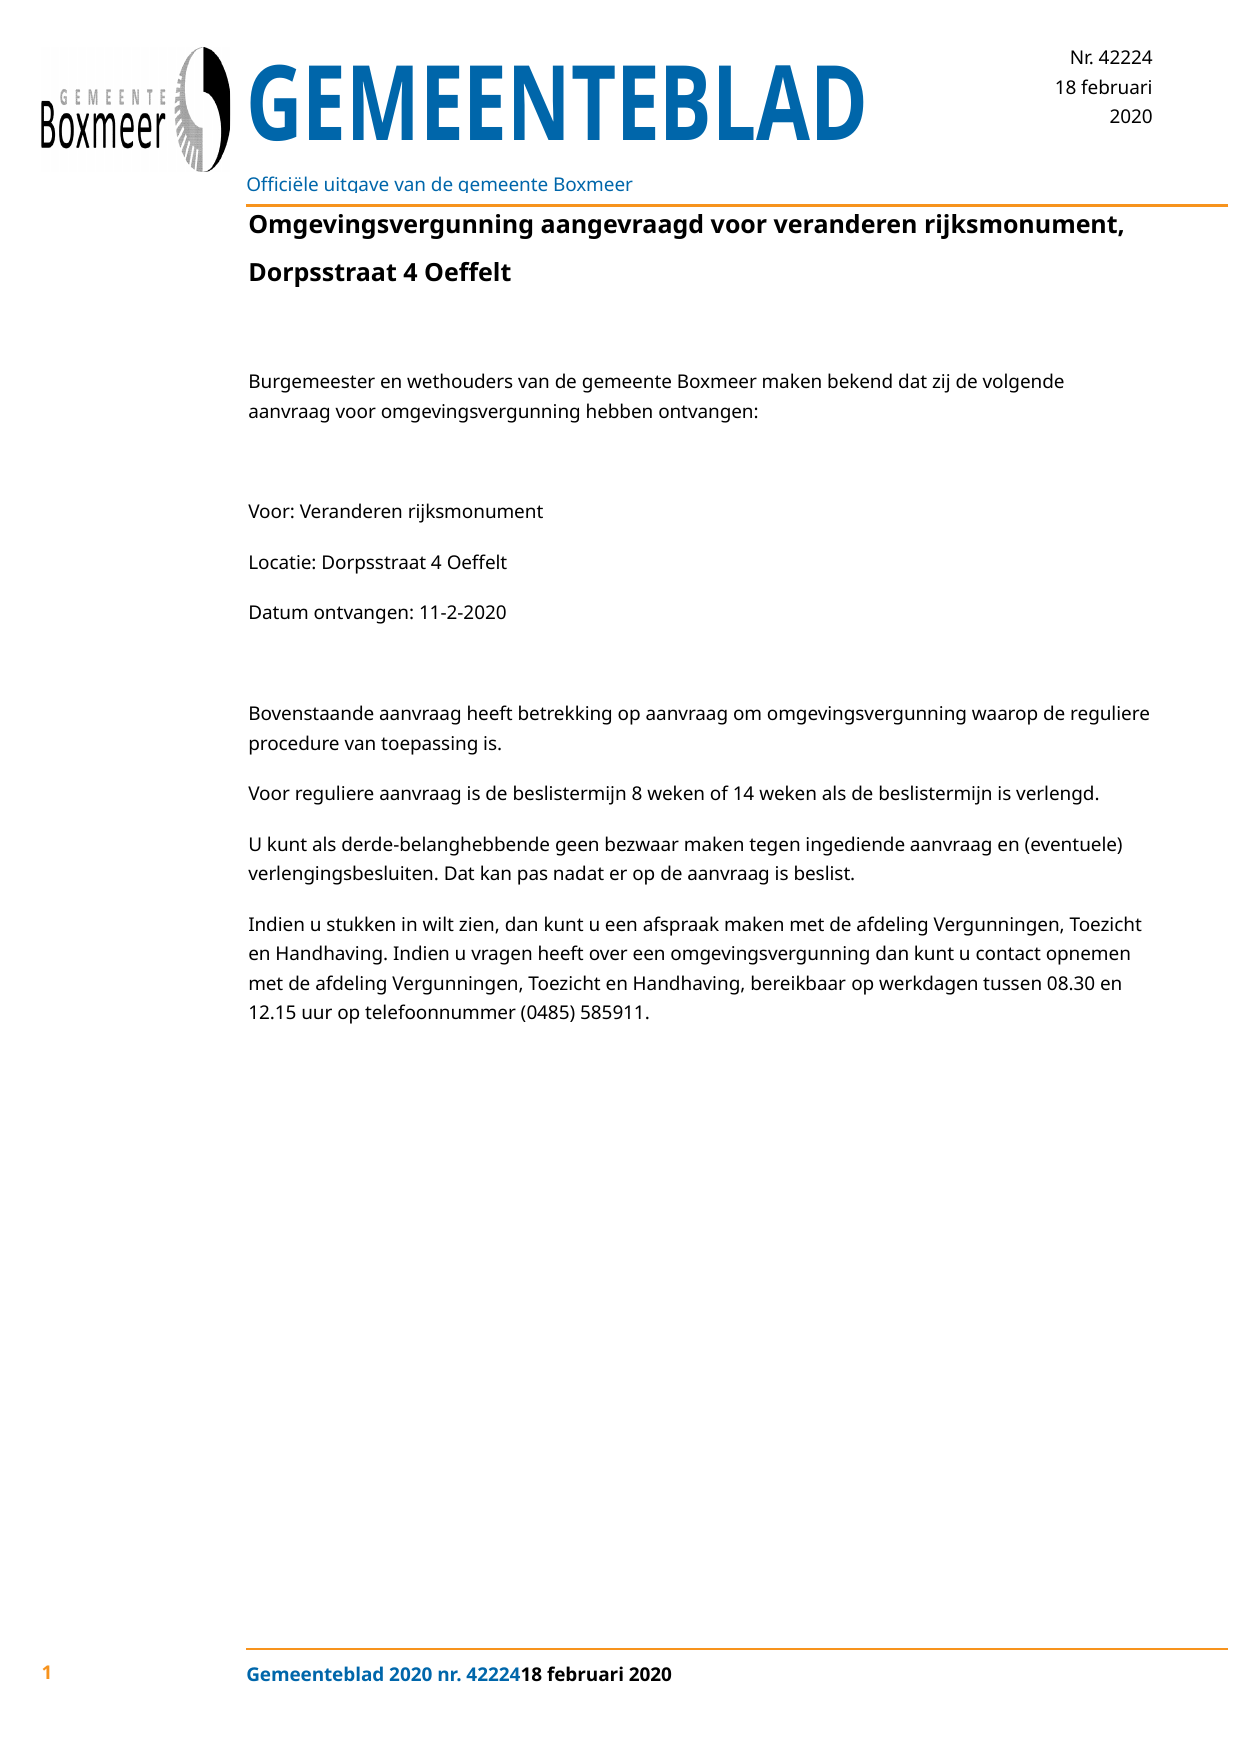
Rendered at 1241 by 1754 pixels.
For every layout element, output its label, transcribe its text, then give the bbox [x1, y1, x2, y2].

text Voor: Veranderen rijksmonument [248, 499, 1152, 524]
text Bovenstaande aanvraag heeft betrekking op aanvraag om omgevingsvergunning waarop de reguliere procedure van toepassing is. [248, 700, 1152, 756]
text Burgemeester en wethouders van de gemeente Boxmeer maken bekend dat zij de volgende aanvraag voor omgevingsvergunning hebben ontvangen: [248, 368, 1152, 424]
picture [41, 47, 231, 172]
text Indien u stukken in wilt zien, dan kunt u een afspraak maken met de afdeling Vergunningen, Toezicht en Handhaving. Indien u vragen heeft over een omgevingsvergunning dan kunt u contact opnemen met de afdeling Vergunningen, Toezicht en Handhaving, bereikbaar op werkdagen tussen 08.30 en 12.15 uur op telefoonnummer (0485) 585911. [248, 911, 1152, 1025]
text Datum ontvangen: 11-2-2020 [248, 599, 1152, 625]
text U kunt als derde-belanghebbende geen bezwaar maken tegen ingediende aanvraag en (eventuele) verlengingsbesluiten. Dat kan pas nadat er op de aanvraag is beslist. [248, 831, 1152, 886]
text Voor reguliere aanvraag is de beslistermijn 8 weken of 14 weken als de beslistermijn is verlengd. [248, 780, 1152, 806]
text Omgevingsvergunning aangevraagd voor veranderen rijksmonument, Dorpsstraat 4 Oeffelt [248, 207, 1152, 288]
text Locatie: Dorpsstraat 4 Oeffelt [248, 549, 1152, 575]
